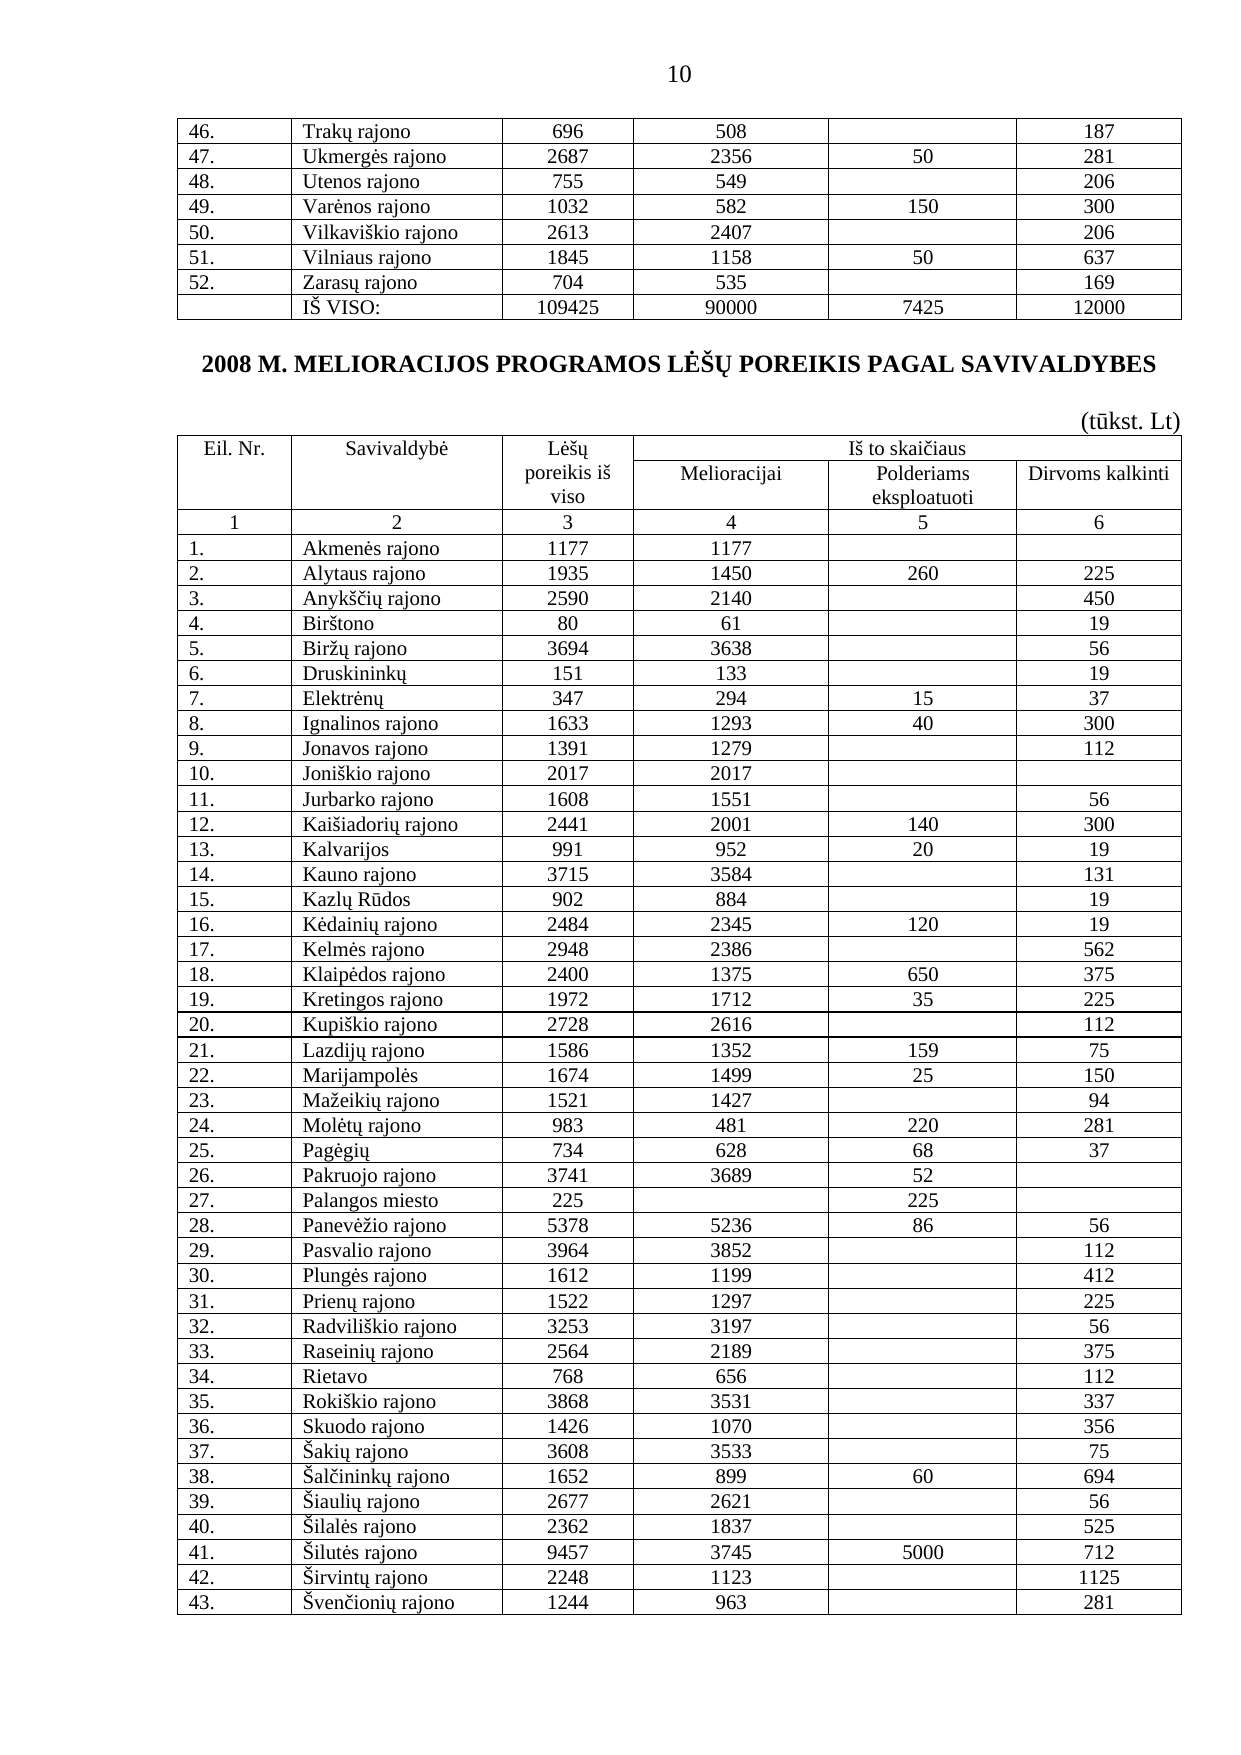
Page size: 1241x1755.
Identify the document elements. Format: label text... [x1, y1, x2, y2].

table_cell 56 [1017, 1314, 1181, 1338]
table_cell 12. [178, 812, 291, 836]
table_cell 1158 [634, 245, 828, 269]
table_cell 3531 [634, 1389, 828, 1413]
table_cell [829, 169, 1016, 193]
table_cell 169 [1017, 270, 1181, 294]
table_cell 899 [634, 1464, 828, 1488]
table_cell 337 [1017, 1389, 1181, 1413]
table_cell Šakių rajono [292, 1439, 502, 1463]
table_cell [829, 1565, 1016, 1589]
table_cell 150 [829, 195, 1016, 218]
table_cell 18. [178, 962, 291, 986]
table_cell Anykščių rajono [292, 586, 502, 610]
table_cell [829, 270, 1016, 294]
table_cell [829, 220, 1016, 244]
table_cell [829, 1590, 1016, 1614]
table_cell [829, 1414, 1016, 1438]
table_cell [829, 862, 1016, 886]
table_cell 281 [1017, 1590, 1181, 1614]
table_cell [829, 1264, 1016, 1287]
table_cell [829, 636, 1016, 660]
table_cell 375 [1017, 1339, 1181, 1363]
table_cell [829, 937, 1016, 961]
table_cell [1017, 535, 1181, 559]
table_cell Kauno rajono [292, 862, 502, 886]
table_cell 1674 [503, 1063, 633, 1087]
table_cell 884 [634, 887, 828, 911]
table_cell Utenos rajono [292, 169, 502, 193]
table_cell 347 [503, 686, 633, 710]
table_cell 151 [503, 661, 633, 685]
table_cell 281 [1017, 1113, 1181, 1137]
table_cell 2677 [503, 1489, 633, 1513]
table_cell 15 [829, 686, 1016, 710]
table_cell Kretingos rajono [292, 987, 502, 1011]
table_cell 225 [1017, 987, 1181, 1011]
table_cell 356 [1017, 1414, 1181, 1438]
table_header Iš to skaičiaus [634, 436, 1181, 460]
table_cell 2400 [503, 962, 633, 986]
table_cell 52 [829, 1163, 1016, 1187]
table_cell 52. [178, 270, 291, 294]
table_cell 20. [178, 1013, 291, 1036]
table_cell 2616 [634, 1013, 828, 1036]
table_cell 2017 [634, 761, 828, 785]
table_cell 1652 [503, 1464, 633, 1488]
table_cell 225 [503, 1188, 633, 1212]
table_cell 300 [1017, 711, 1181, 735]
table_cell 37 [1017, 686, 1181, 710]
table_cell 50 [829, 245, 1016, 269]
table_cell Rietavo [292, 1364, 502, 1388]
table_cell [829, 586, 1016, 610]
table_cell 75 [1017, 1038, 1181, 1062]
table_cell 704 [503, 270, 633, 294]
table_cell 2621 [634, 1489, 828, 1513]
table_cell 225 [829, 1188, 1016, 1212]
table_cell Jurbarko rajono [292, 786, 502, 811]
table_cell 29. [178, 1238, 291, 1262]
table_cell 582 [634, 195, 828, 218]
table_cell 2407 [634, 220, 828, 244]
table_cell 1521 [503, 1088, 633, 1112]
table_cell [634, 1188, 828, 1212]
table_cell 51. [178, 245, 291, 269]
table_cell 2564 [503, 1339, 633, 1363]
table_cell 1972 [503, 987, 633, 1011]
table_cell 3868 [503, 1389, 633, 1413]
table_cell 1293 [634, 711, 828, 735]
table_cell 3608 [503, 1439, 633, 1463]
table_cell 4. [178, 611, 291, 635]
table_cell 206 [1017, 169, 1181, 193]
table_cell Pagėgių [292, 1138, 502, 1162]
table_cell Kelmės rajono [292, 937, 502, 961]
table_cell Polderiams eksploatuoti [829, 461, 1016, 509]
table_cell 61 [634, 611, 828, 635]
table_cell 14. [178, 862, 291, 886]
table_cell 450 [1017, 586, 1181, 610]
table_cell Vilniaus rajono [292, 245, 502, 269]
table_cell Kazlų Rūdos [292, 887, 502, 911]
table_cell 755 [503, 169, 633, 193]
table_cell 43. [178, 1590, 291, 1614]
table_cell 159 [829, 1038, 1016, 1062]
table_cell 481 [634, 1113, 828, 1137]
table_cell 294 [634, 686, 828, 710]
table_cell 206 [1017, 220, 1181, 244]
table_cell 41. [178, 1540, 291, 1564]
table_cell Elektrėnų [292, 686, 502, 710]
table_cell [829, 119, 1016, 143]
table_header Eil. Nr. [178, 436, 291, 509]
table_cell Šalčininkų rajono [292, 1464, 502, 1488]
table_cell 1125 [1017, 1565, 1181, 1589]
table_cell 23. [178, 1088, 291, 1112]
table_cell 6. [178, 661, 291, 685]
table_cell 2 [292, 510, 502, 534]
table_cell 3689 [634, 1163, 828, 1187]
table_cell 35. [178, 1389, 291, 1413]
table_cell 1845 [503, 245, 633, 269]
table_cell 3638 [634, 636, 828, 660]
table_cell 2728 [503, 1013, 633, 1036]
table_cell 60 [829, 1464, 1016, 1488]
table_cell 187 [1017, 119, 1181, 143]
table_cell 3 [503, 510, 633, 534]
table_cell Mažeikių rajono [292, 1088, 502, 1112]
table_cell 696 [503, 119, 633, 143]
table_cell 3964 [503, 1238, 633, 1262]
table_cell 281 [1017, 144, 1181, 168]
table_cell 131 [1017, 862, 1181, 886]
table_cell 1070 [634, 1414, 828, 1438]
table_cell [829, 1088, 1016, 1112]
table_cell 3745 [634, 1540, 828, 1564]
table_cell 3584 [634, 862, 828, 886]
table_cell Šiaulių rajono [292, 1489, 502, 1513]
table_cell Molėtų rajono [292, 1113, 502, 1137]
table_cell 220 [829, 1113, 1016, 1137]
table_cell 983 [503, 1113, 633, 1137]
table_cell 1375 [634, 962, 828, 986]
table_cell [829, 1364, 1016, 1388]
table_cell Širvintų rajono [292, 1565, 502, 1589]
table_cell 40. [178, 1515, 291, 1538]
table_cell 133 [634, 661, 828, 685]
table_cell 2345 [634, 912, 828, 936]
table_cell Panevėžio rajono [292, 1213, 502, 1237]
table_cell 25 [829, 1063, 1016, 1087]
table_cell Jonavos rajono [292, 736, 502, 760]
table_cell 1032 [503, 195, 633, 218]
table_cell 1 [178, 510, 291, 534]
table_cell 1586 [503, 1038, 633, 1062]
table_cell 10. [178, 761, 291, 785]
table_cell 2687 [503, 144, 633, 168]
table_cell 94 [1017, 1088, 1181, 1112]
table_cell 9. [178, 736, 291, 760]
table_cell 1612 [503, 1264, 633, 1287]
table_cell 1352 [634, 1038, 828, 1062]
table_cell 19 [1017, 661, 1181, 685]
table_cell Šilalės rajono [292, 1515, 502, 1538]
table_cell 1633 [503, 711, 633, 735]
table_cell [829, 887, 1016, 911]
table_cell Kalvarijos [292, 837, 502, 861]
table_cell 1123 [634, 1565, 828, 1589]
table_cell 22. [178, 1063, 291, 1087]
table_cell [829, 661, 1016, 685]
table_cell 26. [178, 1163, 291, 1187]
table_cell 768 [503, 1364, 633, 1388]
table_cell 2248 [503, 1565, 633, 1589]
table_cell 508 [634, 119, 828, 143]
table_cell Klaipėdos rajono [292, 962, 502, 986]
table_cell 30. [178, 1264, 291, 1287]
table_cell 656 [634, 1364, 828, 1388]
table_cell 1. [178, 535, 291, 559]
table_cell 225 [1017, 561, 1181, 584]
table_cell Ukmergės rajono [292, 144, 502, 168]
table_cell 86 [829, 1213, 1016, 1237]
table_cell 5378 [503, 1213, 633, 1237]
table_cell Pasvalio rajono [292, 1238, 502, 1262]
table_cell [829, 1515, 1016, 1538]
table_cell 2017 [503, 761, 633, 785]
table_cell 628 [634, 1138, 828, 1162]
table_cell 3253 [503, 1314, 633, 1338]
table_cell Biržų rajono [292, 636, 502, 660]
table_cell 19 [1017, 837, 1181, 861]
table_cell Plungės rajono [292, 1264, 502, 1287]
table_cell 1427 [634, 1088, 828, 1112]
table_cell 549 [634, 169, 828, 193]
table_cell Birštono [292, 611, 502, 635]
table_cell Ignalinos rajono [292, 711, 502, 735]
table_cell 112 [1017, 1364, 1181, 1388]
table_cell [829, 611, 1016, 635]
table_cell 20 [829, 837, 1016, 861]
table_cell 49. [178, 195, 291, 218]
table_cell 11. [178, 786, 291, 811]
table_cell 48. [178, 169, 291, 193]
table_cell 37 [1017, 1138, 1181, 1162]
table_cell Pakruojo rajono [292, 1163, 502, 1187]
table_cell Joniškio rajono [292, 761, 502, 785]
table_cell Rokiškio rajono [292, 1389, 502, 1413]
table_cell 1279 [634, 736, 828, 760]
table_cell 5 [829, 510, 1016, 534]
table_cell 27. [178, 1188, 291, 1212]
table_cell [1017, 1188, 1181, 1212]
table_cell 112 [1017, 1238, 1181, 1262]
table_cell [829, 1439, 1016, 1463]
table_cell 56 [1017, 1213, 1181, 1237]
table_cell Trakų rajono [292, 119, 502, 143]
table_cell 42. [178, 1565, 291, 1589]
table_cell 32. [178, 1314, 291, 1338]
table_cell 46. [178, 119, 291, 143]
table_cell 19. [178, 987, 291, 1011]
table_cell 19 [1017, 611, 1181, 635]
table_cell 1450 [634, 561, 828, 584]
table_cell Prienų rajono [292, 1289, 502, 1313]
table_cell 525 [1017, 1515, 1181, 1538]
table_cell 1522 [503, 1289, 633, 1313]
table_cell 5. [178, 636, 291, 660]
table_cell 12000 [1017, 295, 1181, 319]
table_cell [829, 736, 1016, 760]
table_cell 9457 [503, 1540, 633, 1564]
table_cell 1177 [503, 535, 633, 559]
table_cell Akmenės rajono [292, 535, 502, 559]
table_cell Zarasų rajono [292, 270, 502, 294]
table_cell 300 [1017, 195, 1181, 218]
table_cell 225 [1017, 1289, 1181, 1313]
table_cell 56 [1017, 636, 1181, 660]
table_cell [829, 1238, 1016, 1262]
table_cell 3852 [634, 1238, 828, 1262]
table_cell Melioracijai [634, 461, 828, 509]
table_cell Skuodo rajono [292, 1414, 502, 1438]
table_cell Varėnos rajono [292, 195, 502, 218]
table_cell 25. [178, 1138, 291, 1162]
table_cell Vilkaviškio rajono [292, 220, 502, 244]
table_cell 3197 [634, 1314, 828, 1338]
table_cell 535 [634, 270, 828, 294]
table_cell [1017, 761, 1181, 785]
table_cell [829, 1013, 1016, 1036]
table_cell 952 [634, 837, 828, 861]
table_cell 3715 [503, 862, 633, 886]
text (tūkst. Lt) [177, 406, 1181, 435]
table_cell 2948 [503, 937, 633, 961]
table_cell Kaišiadorių rajono [292, 812, 502, 836]
table_cell 1391 [503, 736, 633, 760]
table_cell Šilutės rajono [292, 1540, 502, 1564]
table_cell 8. [178, 711, 291, 735]
table_cell 902 [503, 887, 633, 911]
table_cell 112 [1017, 736, 1181, 760]
table_header Savivaldybė [292, 436, 502, 509]
table_cell 2001 [634, 812, 828, 836]
table_cell Švenčionių rajono [292, 1590, 502, 1614]
table_cell 1935 [503, 561, 633, 584]
table_cell Alytaus rajono [292, 561, 502, 584]
table_cell 1297 [634, 1289, 828, 1313]
table_cell 375 [1017, 962, 1181, 986]
table_cell 1712 [634, 987, 828, 1011]
table_cell 1499 [634, 1063, 828, 1087]
table_cell [829, 1289, 1016, 1313]
table_cell [829, 786, 1016, 811]
table_cell Lazdijų rajono [292, 1038, 502, 1062]
table_cell 1199 [634, 1264, 828, 1287]
table_cell 650 [829, 962, 1016, 986]
table_cell 68 [829, 1138, 1016, 1162]
table_cell 40 [829, 711, 1016, 735]
table_cell 19 [1017, 912, 1181, 936]
table_cell 50. [178, 220, 291, 244]
table_cell 28. [178, 1213, 291, 1237]
table_cell 34. [178, 1364, 291, 1388]
table_cell Kupiškio rajono [292, 1013, 502, 1036]
table_cell 75 [1017, 1439, 1181, 1463]
table_cell 3. [178, 586, 291, 610]
table_cell 21. [178, 1038, 291, 1062]
table_cell 39. [178, 1489, 291, 1513]
table_cell 33. [178, 1339, 291, 1363]
table_cell 3694 [503, 636, 633, 660]
table_cell 963 [634, 1590, 828, 1614]
table_cell 412 [1017, 1264, 1181, 1287]
table_cell 1608 [503, 786, 633, 811]
table_cell 7. [178, 686, 291, 710]
table_cell 35 [829, 987, 1016, 1011]
table_cell 36. [178, 1414, 291, 1438]
table_cell 17. [178, 937, 291, 961]
table_cell [829, 1389, 1016, 1413]
table_cell 562 [1017, 937, 1181, 961]
table_cell 90000 [634, 295, 828, 319]
table_cell 7425 [829, 295, 1016, 319]
table_cell 37. [178, 1439, 291, 1463]
table_cell 50 [829, 144, 1016, 168]
table_cell 734 [503, 1138, 633, 1162]
table_cell 19 [1017, 887, 1181, 911]
table_cell 2484 [503, 912, 633, 936]
table_cell 120 [829, 912, 1016, 936]
table_cell 712 [1017, 1540, 1181, 1564]
table_cell 56 [1017, 1489, 1181, 1513]
table_cell 300 [1017, 812, 1181, 836]
table_cell 80 [503, 611, 633, 635]
table_cell 2441 [503, 812, 633, 836]
table_cell 31. [178, 1289, 291, 1313]
table_cell 109425 [503, 295, 633, 319]
table_cell 2362 [503, 1515, 633, 1538]
table_cell 991 [503, 837, 633, 861]
table_cell 13. [178, 837, 291, 861]
table_cell 2. [178, 561, 291, 584]
table_cell 2140 [634, 586, 828, 610]
table_cell 1426 [503, 1414, 633, 1438]
table_cell Raseinių rajono [292, 1339, 502, 1363]
table_cell [829, 1489, 1016, 1513]
table_cell 2613 [503, 220, 633, 244]
table_cell Dirvoms kalkinti [1017, 461, 1181, 509]
table_cell 4 [634, 510, 828, 534]
table_cell 637 [1017, 245, 1181, 269]
table_cell Kėdainių rajono [292, 912, 502, 936]
table_cell 150 [1017, 1063, 1181, 1087]
table_cell [829, 1339, 1016, 1363]
table_cell 5236 [634, 1213, 828, 1237]
table_cell 3533 [634, 1439, 828, 1463]
table_header Lėšų poreikis iš viso [503, 436, 633, 509]
table_cell 140 [829, 812, 1016, 836]
table_cell 3741 [503, 1163, 633, 1187]
table_cell 1177 [634, 535, 828, 559]
table_cell 2356 [634, 144, 828, 168]
table_cell 1244 [503, 1590, 633, 1614]
text 2008 M. MELIORACIJOS PROGRAMOS LĖŠŲ POREIKIS PAGAL SAVIVALDYBES [177, 349, 1181, 377]
table_cell [178, 295, 291, 319]
table_cell [829, 1314, 1016, 1338]
table_cell 15. [178, 887, 291, 911]
table_cell 2386 [634, 937, 828, 961]
table_cell Palangos miesto [292, 1188, 502, 1212]
table_cell 24. [178, 1113, 291, 1137]
table_cell 1551 [634, 786, 828, 811]
table_cell [829, 535, 1016, 559]
table_cell 6 [1017, 510, 1181, 534]
table_cell Druskininkų [292, 661, 502, 685]
table_cell Radviliškio rajono [292, 1314, 502, 1338]
table_cell [829, 761, 1016, 785]
table_cell 38. [178, 1464, 291, 1488]
table_cell 47. [178, 144, 291, 168]
table_cell 5000 [829, 1540, 1016, 1564]
table_cell IŠ VISO: [292, 295, 502, 319]
table_cell 16. [178, 912, 291, 936]
table_cell 260 [829, 561, 1016, 584]
table_cell 2189 [634, 1339, 828, 1363]
table_cell 112 [1017, 1013, 1181, 1036]
table_cell Marijampolės [292, 1063, 502, 1087]
table_cell [1017, 1163, 1181, 1187]
table_cell 2590 [503, 586, 633, 610]
table_cell 1837 [634, 1515, 828, 1538]
table_cell 694 [1017, 1464, 1181, 1488]
table_cell 56 [1017, 786, 1181, 811]
